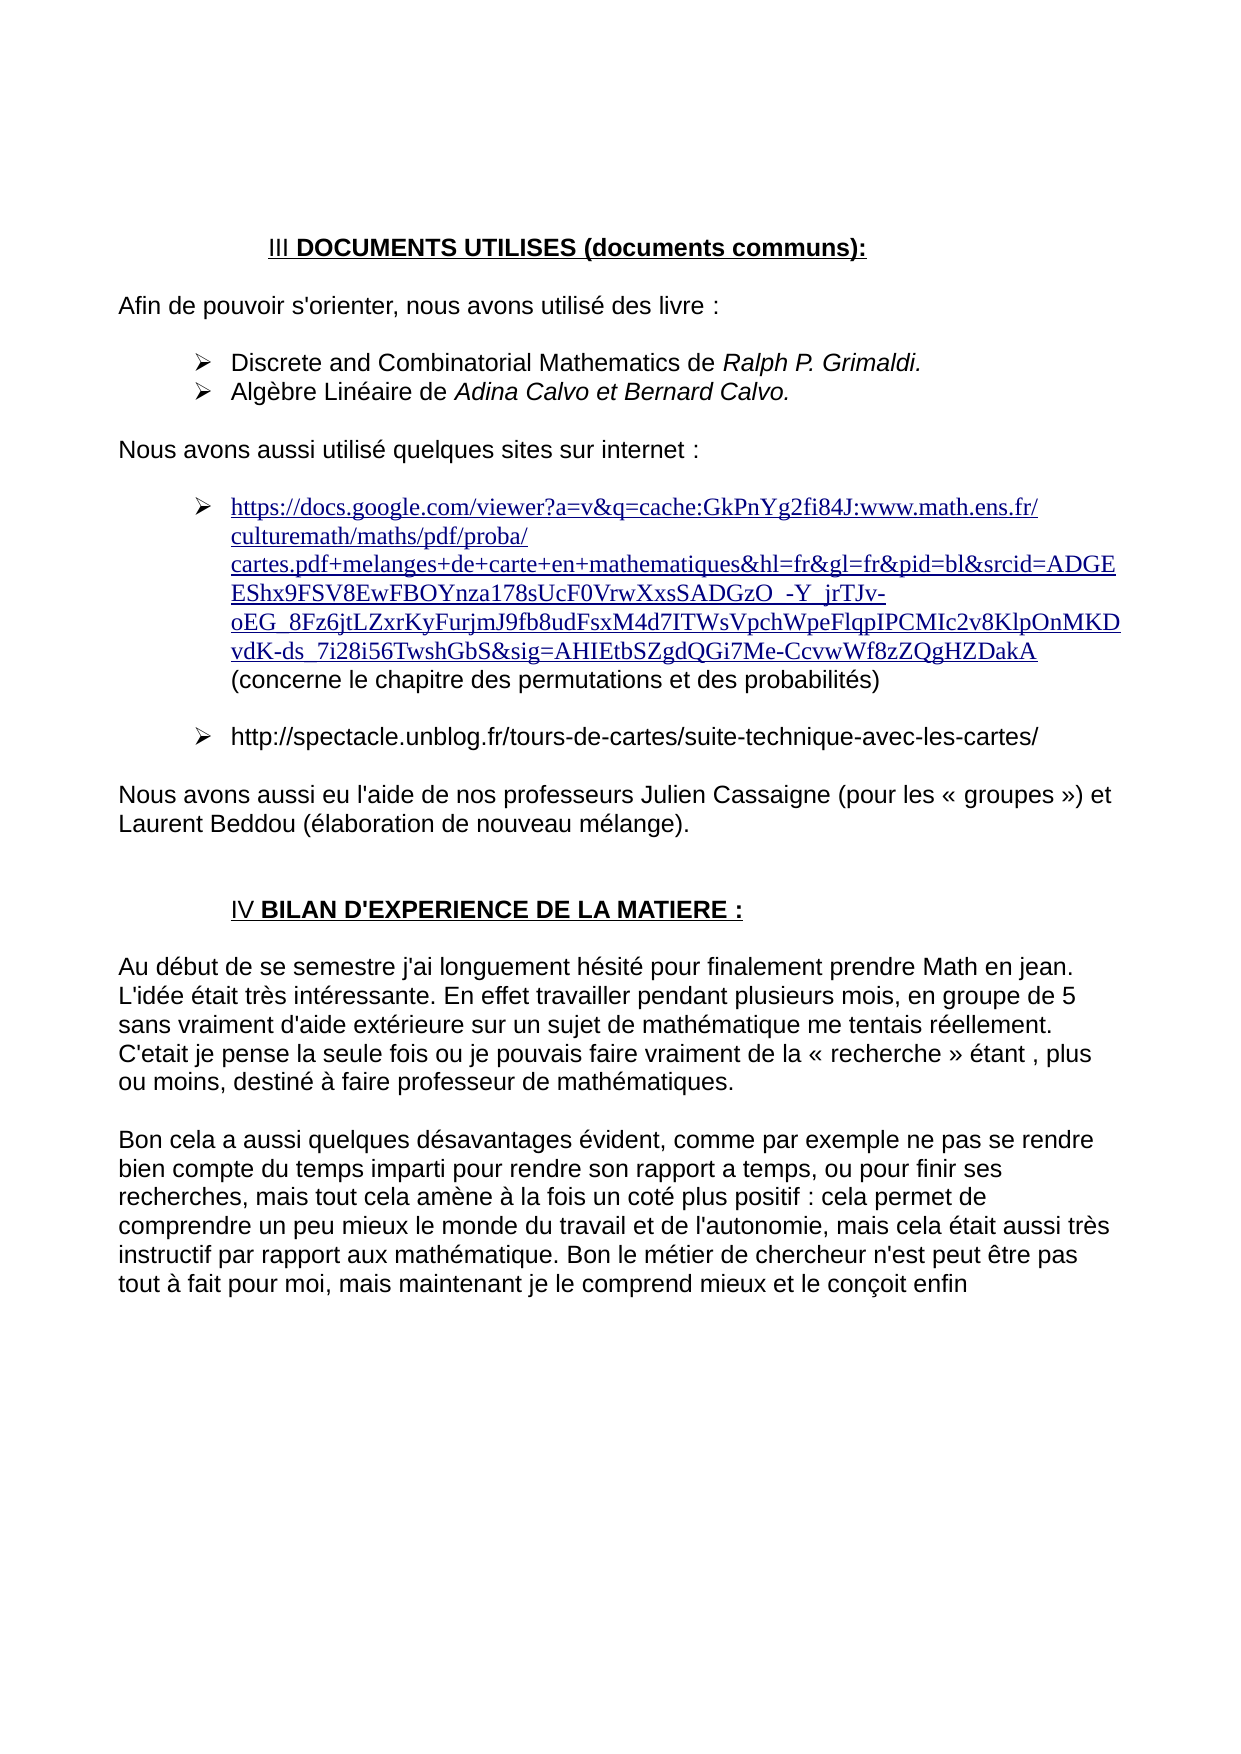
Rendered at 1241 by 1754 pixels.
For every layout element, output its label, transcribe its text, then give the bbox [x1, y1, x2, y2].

text Nous avons aussi utilisé quelques sites sur internet : [118, 434, 1122, 463]
list III DOCUMENTS UTILISES (documents communs): [231, 233, 1122, 262]
text Nous avons aussi eu l'aide de nos professeurs Julien Cassaigne (pour les « groupes ») et Laurent Beddou (élaboration de nouveau mélange). [118, 780, 1122, 837]
text Bon cela a aussi quelques désavantages évident, comme par exemple ne pas se rendre bien compte du temps imparti pour rendre son rapport a temps, ou pour finir ses recherches, mais tout cela amène à la fois un coté plus positif : cela permet de comprendre un peu mieux le monde du travail et de l'autonomie, mais cela était aussi très instructif par rapport aux mathématique. Bon le métier de chercheur n'est peut être pas tout à fait pour moi, mais maintenant je le comprend mieux et le conçoit enfin [118, 1096, 1122, 1297]
text Afin de pouvoir s'orienter, nous avons utilisé des livre : [118, 291, 1122, 319]
list Discrete and Combinatorial Mathematics de Ralph P. Grimaldi. [193, 348, 1122, 377]
list http://spectacle.unblog.fr/tours-de-cartes/suite-technique-avec-les-cartes/ [193, 722, 1122, 751]
list https://docs.google.com/viewer?a=v&q=cache:GkPnYg2fi84J:www.math.ens.fr/culturemath/maths/pdf/proba/cartes.pdf+melanges+de+carte+en+mathematiques&hl=fr&gl=fr&pid=bl&srcid=ADGEEShx9FSV8EwFBOYnza178sUcF0VrwXxsSADGzO_-Y_jrTJv-oEG_8Fz6jtLZxrKyFurjmJ9fb8udFsxM4d7ITWsVpchWpeFlqpIPCMIc2v8KlpOnMKDvdK-ds_7i28i56TwshGbS&sig=AHIEtbSZgdQGi7Me-CcvwWf8zZQgHZDakA (concerne le chapitre des permutations et des probabilités) [193, 492, 1122, 693]
list IV BILAN D'EXPERIENCE DE LA MATIERE : [193, 895, 1122, 924]
list Algèbre Linéaire de Adina Calvo et Bernard Calvo. [193, 377, 1122, 406]
text Au début de se semestre j'ai longuement hésité pour finalement prendre Math en jean. L'idée était très intéressante. En effet travailler pendant plusieurs mois, en groupe de 5 sans vraiment d'aide extérieure sur un sujet de mathématique me tentais réellement. C'etait je pense la seule fois ou je pouvais faire vraiment de la « recherche » étant , plus ou moins, destiné à faire professeur de mathématiques. [118, 952, 1122, 1096]
